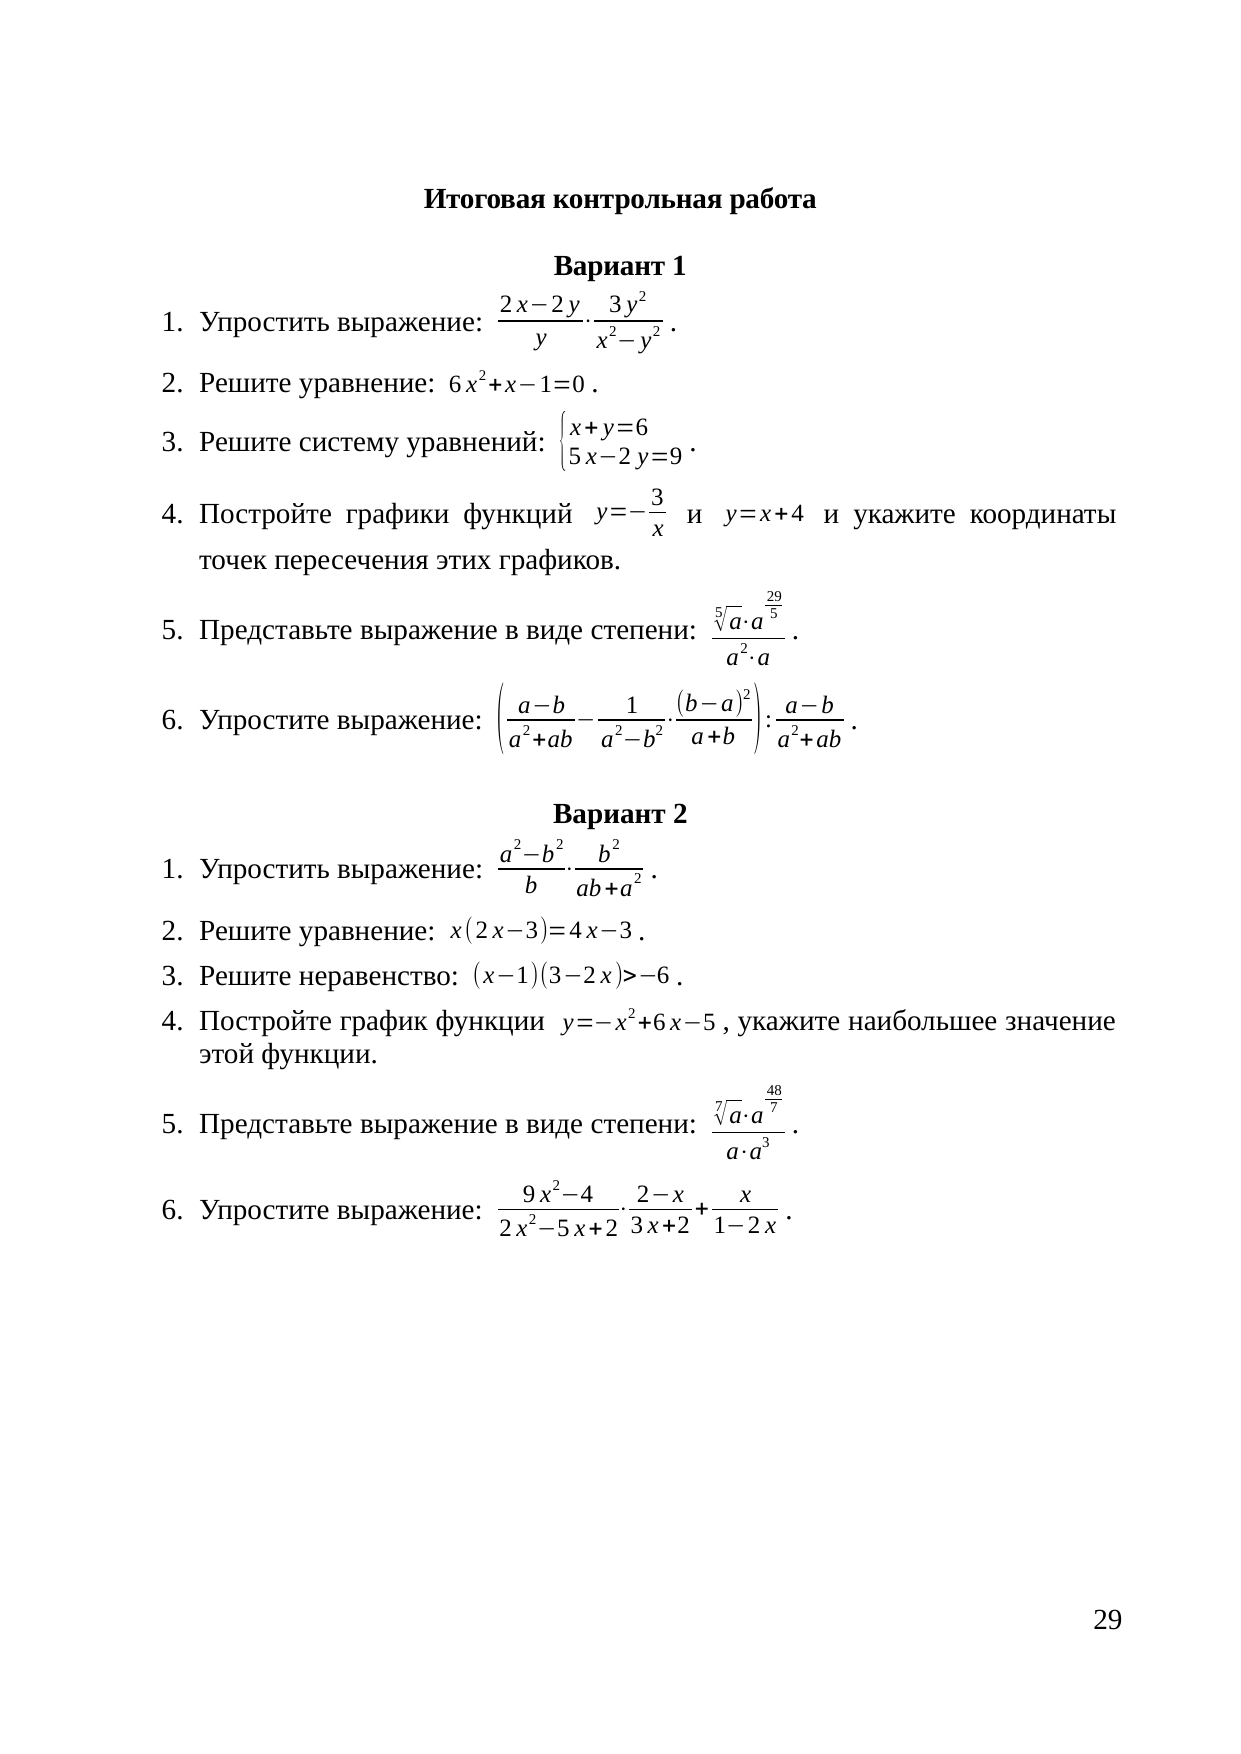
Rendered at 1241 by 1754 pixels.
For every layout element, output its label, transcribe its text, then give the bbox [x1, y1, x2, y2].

table_cell Решите уравнение: . [118, 359, 1122, 404]
table_cell Представьте выражение в виде степени: . [118, 582, 1122, 676]
text Вариант 2 [118, 796, 1122, 829]
table_cell Постройте графики функций и и укажите координаты точек пересечения этих графиков. [118, 478, 1122, 582]
table_cell Решите неравенство: . [118, 952, 1122, 997]
text Вариант 1 [118, 248, 1122, 282]
table_cell Упростите выражение: . [118, 1170, 1122, 1247]
table_cell Постройте график функции , укажите наибольшее значение этой функции. [118, 997, 1122, 1076]
table_cell Решите систему уравнений: . [118, 404, 1122, 478]
table_cell Упростите выражение: . [118, 676, 1122, 762]
text Итоговая контрольная работа [118, 181, 1122, 215]
table_cell Решите уравнение: . [118, 907, 1122, 952]
table_header Упростить выражение: . [118, 830, 1122, 907]
table_cell Представьте выражение в виде степени: . [118, 1076, 1122, 1170]
table_header Упростить выражение: . [118, 282, 1122, 359]
